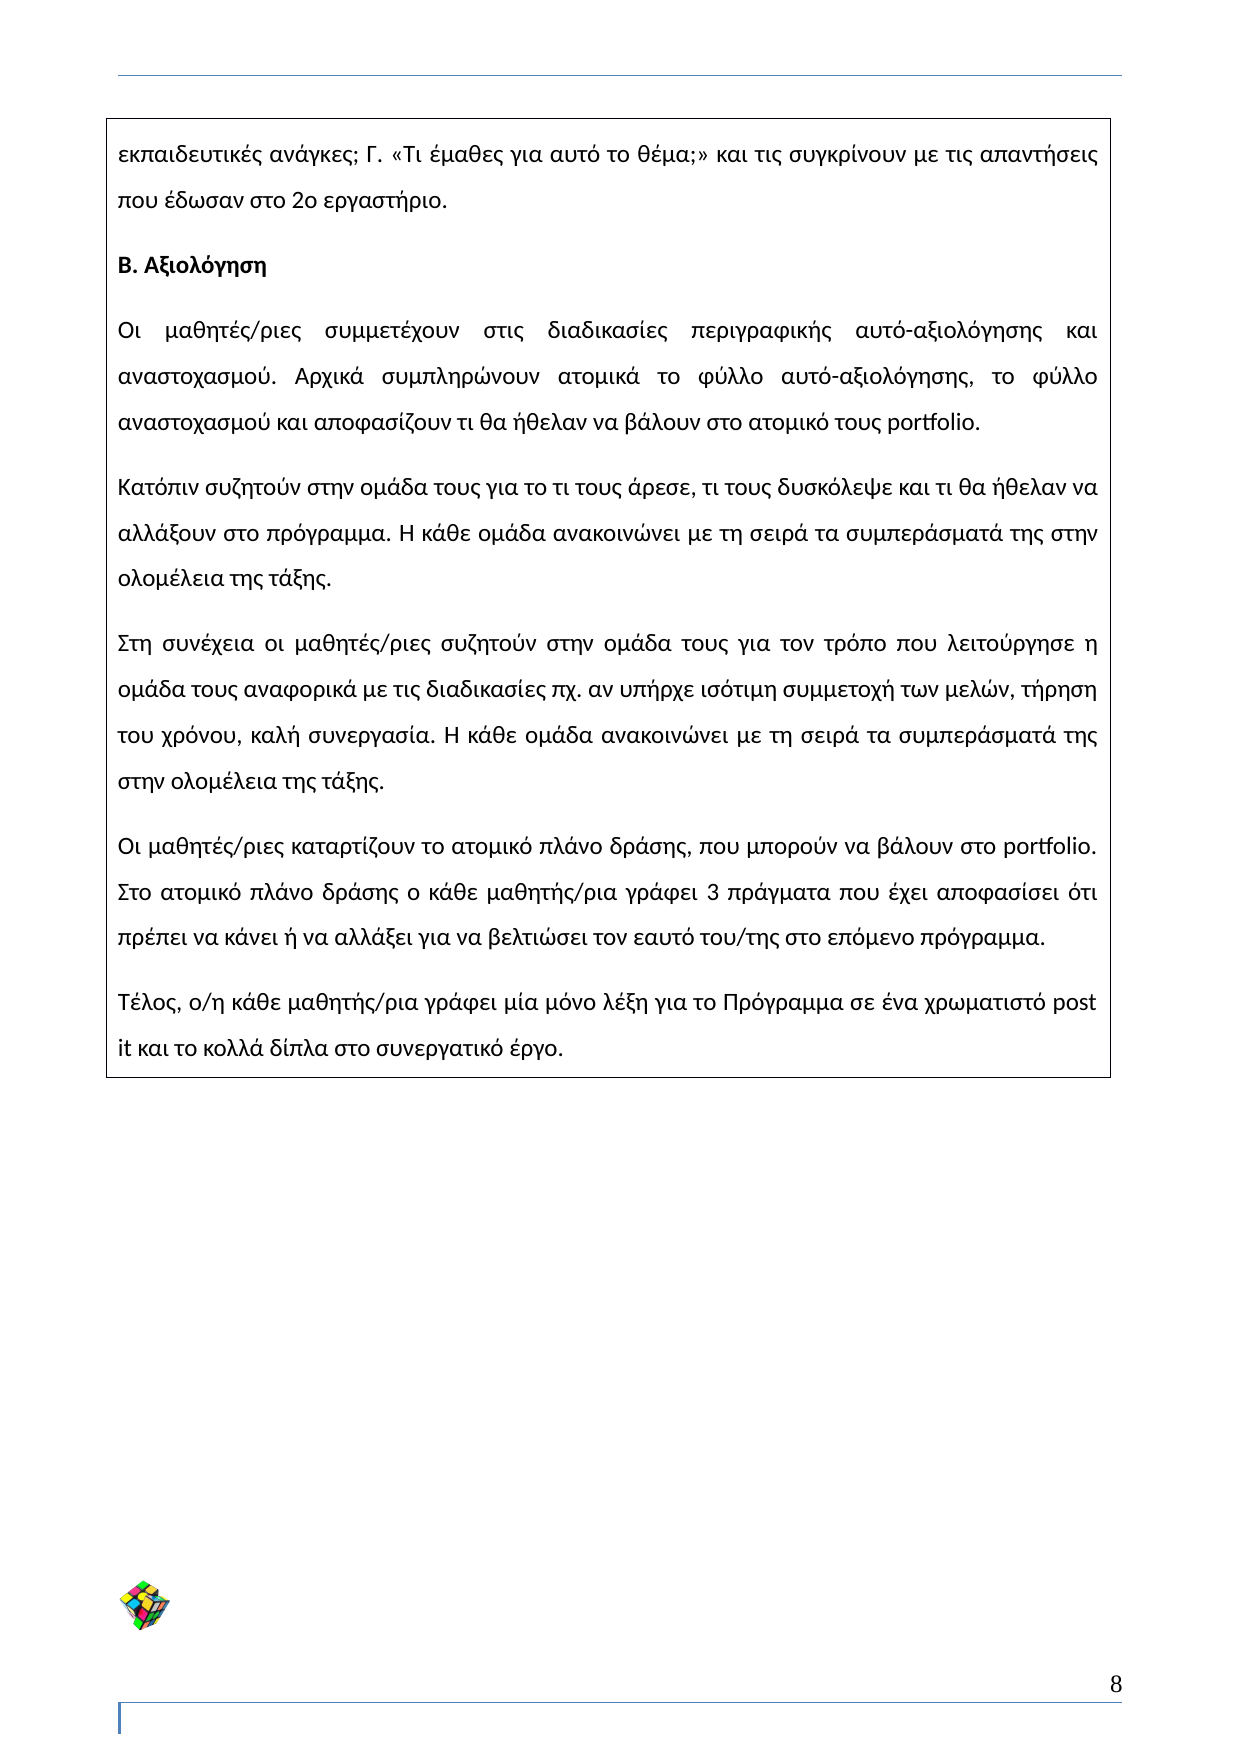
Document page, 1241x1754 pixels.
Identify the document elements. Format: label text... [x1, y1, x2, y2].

table_cell εκπαιδευτικές ανάγκες; Γ. «Τι έμαθες για αυτό το θέμα;» και τις συγκρίνουν με τις απαντήσεις που έδωσαν στο 2ο εργαστήριο. Β. Αξιολόγηση Οι μαθητές/ριες συμμετέχουν στις διαδικασίες περιγραφικής αυτό-αξιολόγησης και αναστοχασμού. Αρχικά συμπληρώνουν ατομικά το φύλλο αυτό-αξιολόγησης, το φύλλο αναστοχασμού και αποφασίζουν τι θα ήθελαν να βάλουν στο ατομικό τους portfolio. Κατόπιν συζητούν στην ομάδα τους για το τι τους άρεσε, τι τους δυσκόλεψε και τι θα ήθελαν να αλλάξουν στο πρόγραμμα. Η κάθε ομάδα ανακοινώνει με τη σειρά τα συμπεράσματά της στην ολομέλεια της τάξης. Στη συνέχεια οι μαθητές/ριες συζητούν στην ομάδα τους για τον τρόπο που λειτούργησε η ομάδα τους αναφορικά με τις διαδικασίες πχ. αν υπήρχε ισότιμη συμμετοχή των μελών, τήρηση του χρόνου, καλή συνεργασία. Η κάθε ομάδα ανακοινώνει με τη σειρά τα συμπεράσματά της στην ολομέλεια της τάξης. Οι μαθητές/ριες καταρτίζουν το ατομικό πλάνο δράσης, που μπορούν να βάλουν στο portfolio. Στο ατομικό πλάνο δράσης ο κάθε μαθητής/ρια γράφει 3 πράγματα που έχει αποφασίσει ότι πρέπει να κάνει ή να αλλάξει για να βελτιώσει τον εαυτό του/της στο επόμενο πρόγραμμα. Τέλος, ο/η κάθε μαθητής/ρια γράφει μία μόνο λέξη για το Πρόγραμμα σε ένα χρωματιστό post it και το κολλά δίπλα στο συνεργατικό έργο. [107, 119, 1110, 1077]
